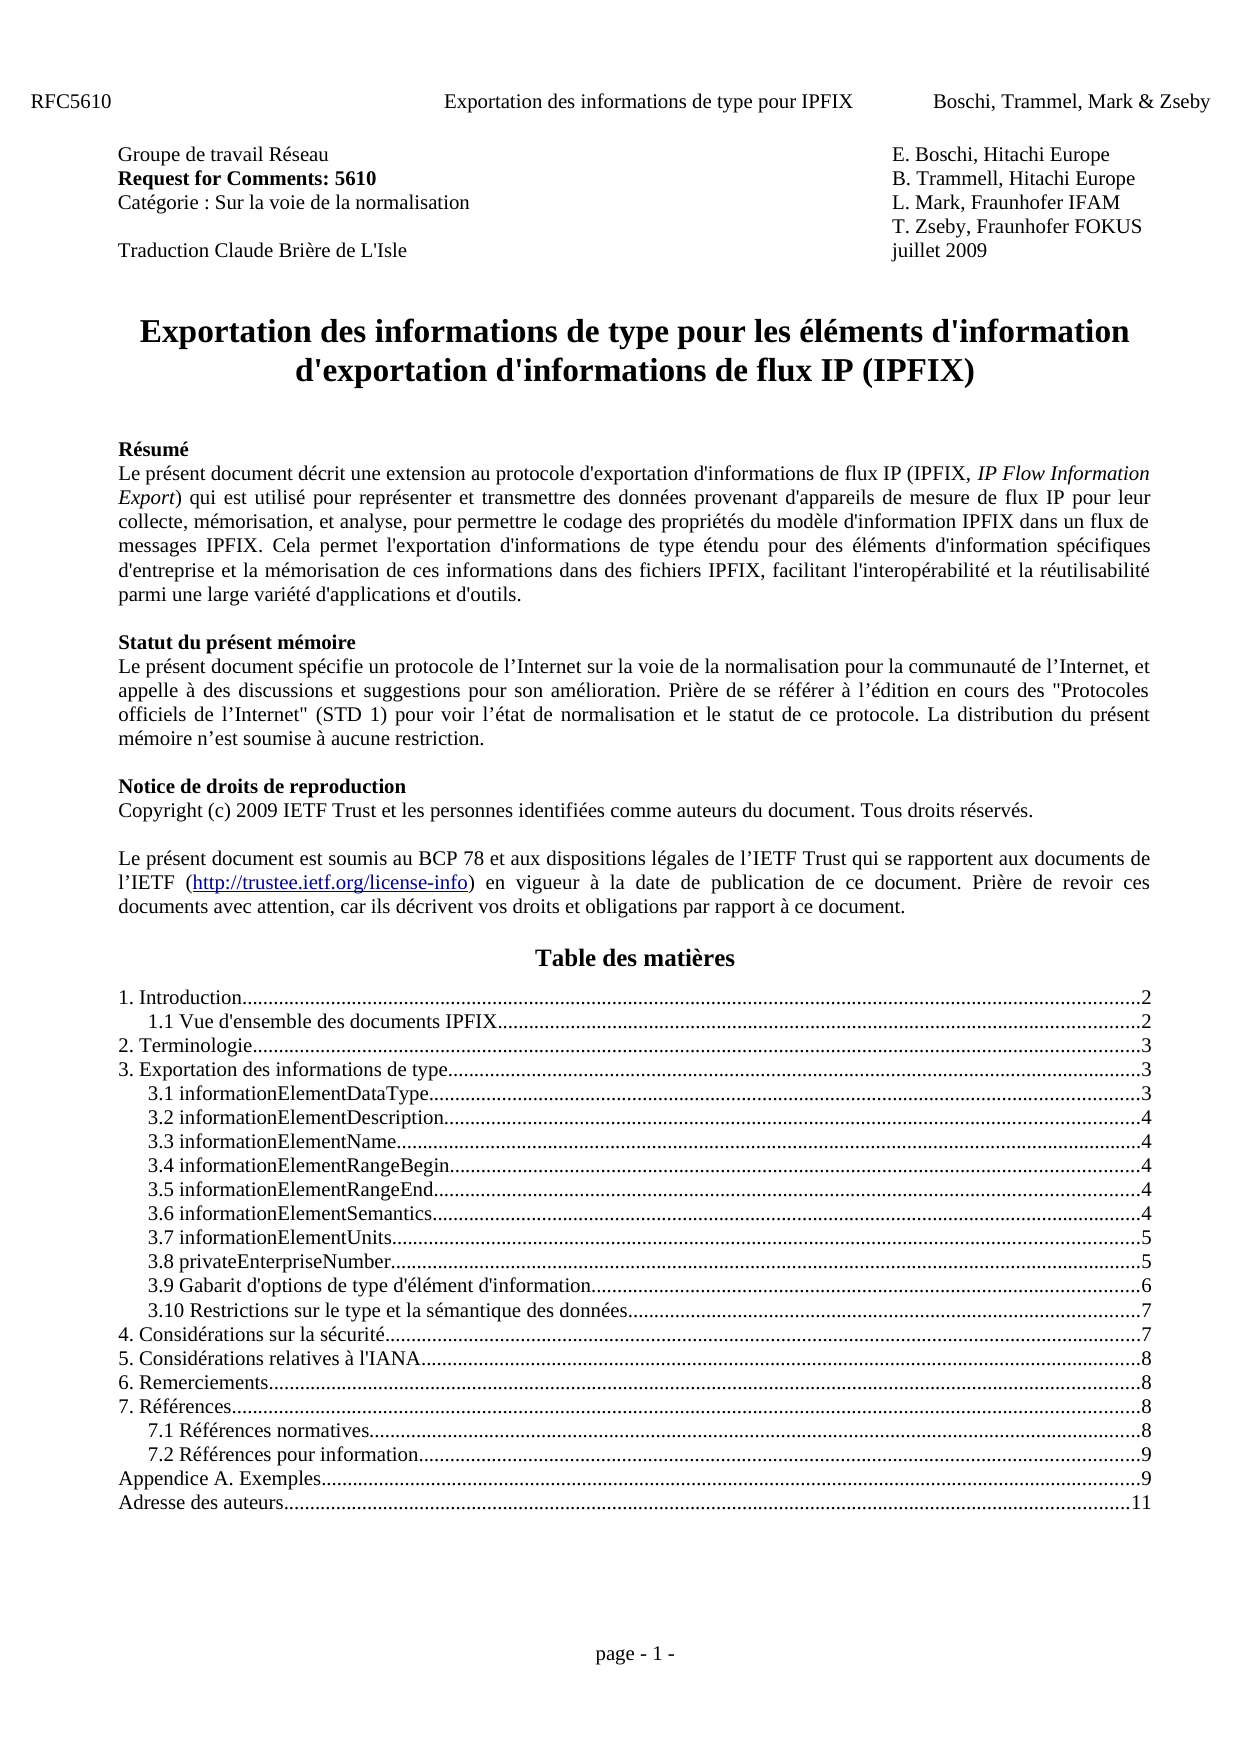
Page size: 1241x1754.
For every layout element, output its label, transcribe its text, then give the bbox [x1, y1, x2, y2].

text 7.1 Références normatives 8 [148, 1418, 1152, 1442]
table_header Groupe de travail Réseau [118, 142, 892, 166]
text 2. Terminologie 3 [118, 1033, 1152, 1057]
table_cell [118, 214, 892, 238]
text Le présent document spécifie un protocole de l’Internet sur la voie de la normalisation pour la communauté de l’Internet, et appelle à des discussions et suggestions pour son amélioration. Prière de se référer à l’édition en cours des "Protocoles officiels de l’Internet" (STD 1) pour voir l’état de normalisation et le statut de ce protocole. La distribution du présent mémoire n’est soumise à aucune restriction. [118, 654, 1152, 750]
text Le présent document est soumis au BCP 78 et aux dispositions légales de l’IETF Trust qui se rapportent aux documents de l’IETF (http://trustee.ietf.org/license-info) en vigueur à la date de publication de ce document. Prière de revoir ces documents avec attention, car ils décrivent vos droits et obligations par rapport à ce document. [118, 846, 1152, 918]
table_cell juillet 2009 [892, 238, 1152, 262]
text Notice de droits de reproduction [118, 774, 1152, 798]
text 7. Références 8 [118, 1394, 1152, 1418]
text 3.1 informationElementDataType 3 [148, 1081, 1152, 1105]
text 3.4 informationElementRangeBegin 4 [148, 1153, 1152, 1177]
subtitle Table des matières [118, 943, 1152, 972]
table_cell Request for Comments: 5610 [118, 166, 892, 190]
text 7.2 Références pour information 9 [148, 1442, 1152, 1466]
text 3.3 informationElementName 4 [148, 1129, 1152, 1153]
table_cell T. Zseby, Fraunhofer FOKUS [892, 214, 1152, 238]
text Résumé [118, 437, 1152, 461]
table_header E. Boschi, Hitachi Europe [892, 142, 1152, 166]
text 3.8 privateEnterpriseNumber 5 [148, 1249, 1152, 1273]
table_cell Traduction Claude Brière de L'Isle [118, 238, 892, 262]
text Adresse des auteurs 11 [118, 1490, 1152, 1514]
text 6. Remerciements 8 [118, 1370, 1152, 1394]
subtitle Exportation des informations de type pour les éléments d'information d'exportation d'informations de flux IP (IPFIX) [118, 311, 1152, 388]
table_cell B. Trammell, Hitachi Europe [892, 166, 1152, 190]
text 4. Considérations sur la sécurité 7 [118, 1322, 1152, 1346]
text Copyright (c) 2009 IETF Trust et les personnes identifiées comme auteurs du document. Tous droits réservés. [118, 798, 1152, 822]
text Appendice A. Exemples 9 [118, 1466, 1152, 1490]
text 3.9 Gabarit d'options de type d'élément d'information 6 [148, 1273, 1152, 1297]
text Le présent document décrit une extension au protocole d'exportation d'informations de flux IP (IPFIX, IP Flow Information Export) qui est utilisé pour représenter et transmettre des données provenant d'appareils de mesure de flux IP pour leur collecte, mémorisation, et analyse, pour permettre le codage des propriétés du modèle d'information IPFIX dans un flux de messages IPFIX. Cela permet l'exportation d'informations de type étendu pour des éléments d'information spécifiques d'entreprise et la mémorisation de ces informations dans des fichiers IPFIX, facilitant l'interopérabilité et la réutilisabilité parmi une large variété d'applications et d'outils. [118, 461, 1152, 606]
text 3. Exportation des informations de type 3 [118, 1057, 1152, 1081]
text 5. Considérations relatives à l'IANA 8 [118, 1346, 1152, 1370]
text 1. Introduction 2 [118, 985, 1152, 1009]
table_cell Catégorie : Sur la voie de la normalisation [118, 190, 892, 214]
text 1.1 Vue d'ensemble des documents IPFIX 2 [148, 1009, 1152, 1033]
text 3.6 informationElementSemantics 4 [148, 1201, 1152, 1225]
text 3.7 informationElementUnits 5 [148, 1225, 1152, 1249]
text 3.5 informationElementRangeEnd 4 [148, 1177, 1152, 1201]
text 3.2 informationElementDescription 4 [148, 1105, 1152, 1129]
table_cell L. Mark, Fraunhofer IFAM [892, 190, 1152, 214]
text 3.10 Restrictions sur le type et la sémantique des données 7 [148, 1297, 1152, 1322]
text Statut du présent mémoire [118, 630, 1152, 654]
